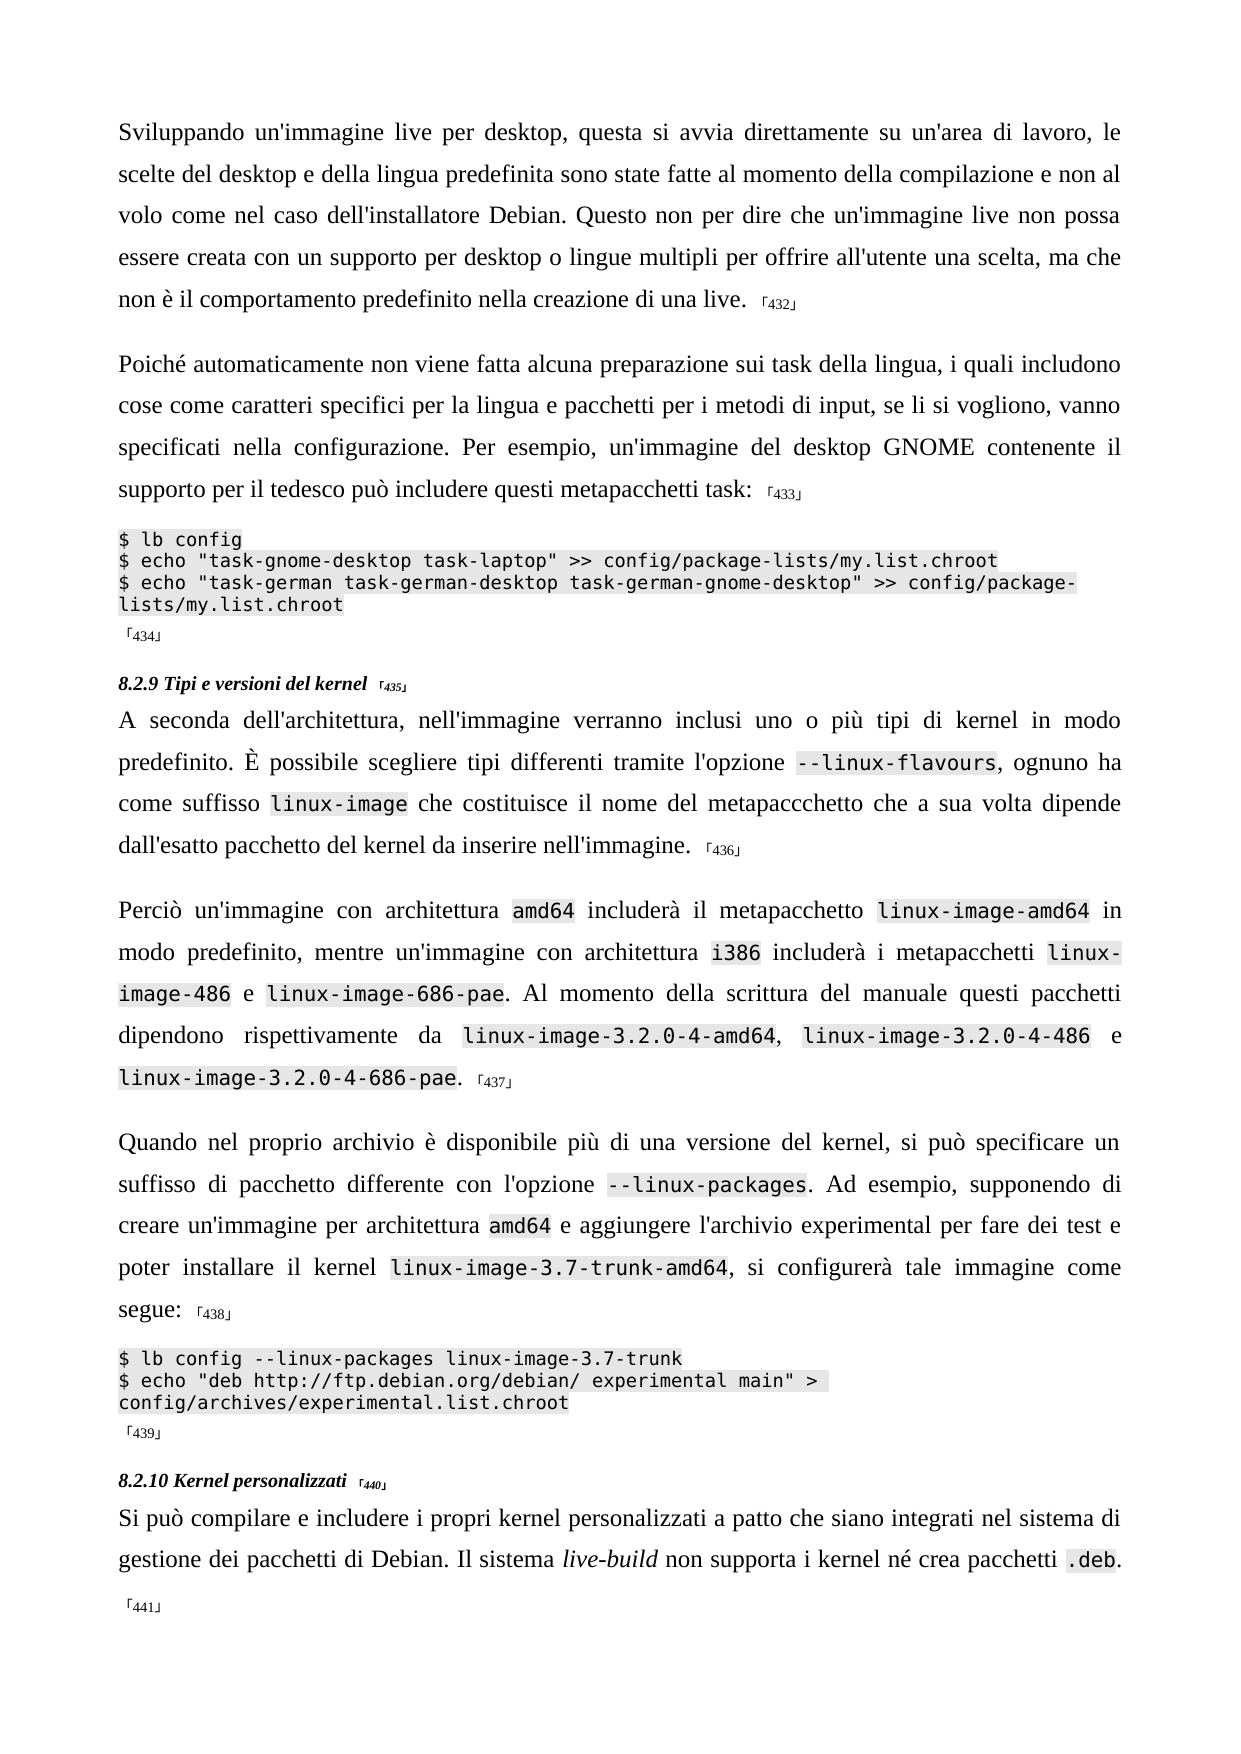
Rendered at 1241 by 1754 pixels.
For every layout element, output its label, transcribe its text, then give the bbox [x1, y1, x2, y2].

text A seconda dell'architettura, nell'immagine verranno inclusi uno o più tipi di kernel in modo predefinito. È possibile scegliere tipi differenti tramite l'opzione --linux-flavours, ognuno ha come suffisso linux-image che costituisce il nome del metapaccchetto che a sua volta dipende dall'esatto pacchetto del kernel da inserire nell'immagine. 「436」 [118, 706, 1122, 859]
text $ lb config --linux-packages linux-image-3.7-trunk [682, 1348, 1122, 1370]
text Sviluppando un'immagine live per desktop, questa si avvia direttamente su un'area di lavoro, le scelte del desktop e della lingua predefinita sono state fatte al momento della compilazione e non al volo come nel caso dell'installatore Debian. Questo non per dire che un'immagine live non possa essere creata con un supporto per desktop o lingue multipli per offrire all'utente una scelta, ma che non è il comportamento predefinito nella creazione di una live. 「432」 [118, 118, 1122, 312]
text 「434」 [118, 616, 1122, 644]
subtitle 8.2.9 Tipi e versioni del kernel 「435」 [118, 672, 1122, 694]
text Si può compilare e includere i propri kernel personalizzati a patto che siano integrati nel sistema di gestione dei pacchetti di Debian. Il sistema live-build non supporta i kernel né crea pacchetti .deb. 「441」 [118, 1504, 1122, 1615]
text $ echo "task-german task-german-desktop task-german-gnome-desktop" >> config/package-lists/my.list.chroot [344, 572, 1122, 616]
text 「439」 [118, 1414, 1122, 1442]
text Perciò un'immagine con architettura amd64 includerà il metapacchetto linux-image-amd64 in modo predefinito, mentre un'immagine con architettura i386 includerà i metapacchetti linux-image-486 e linux-image-686-pae. Al momento della scrittura del manuale questi pacchetti dipendono rispettivamente da linux-image-3.2.0-4-amd64, linux-image-3.2.0-4-486 e linux-image-3.2.0-4-686-pae. 「437」 [118, 896, 1122, 1091]
subtitle 8.2.10 Kernel personalizzati 「440」 [118, 1470, 1122, 1492]
text Poiché automaticamente non viene fatta alcuna preparazione sui task della lingua, i quali includono cose come caratteri specifici per la lingua e pacchetti per i metodi di input, se li si vogliono, vanno specificati nella configurazione. Per esempio, un'immagine del desktop GNOME contenente il supporto per il tedesco può includere questi metapacchetti task: 「433」 [118, 350, 1122, 503]
text $ lb config [118, 528, 1122, 550]
text Quando nel proprio archivio è disponibile più di una versione del kernel, si può specificare un suffisso di pacchetto differente con l'opzione --linux-packages. Ad esempio, supponendo di creare un'immagine per architettura amd64 e aggiungere l'archivio experimental per fare dei test e poter installare il kernel linux-image-3.7-trunk-amd64, si configurerà tale immagine come segue: 「438」 [118, 1128, 1122, 1323]
text $ echo "deb http://ftp.debian.org/debian/ experimental main" > config/archives/experimental.list.chroot [569, 1370, 1122, 1414]
text $ echo "task-gnome-desktop task-laptop" >> config/package-lists/my.list.chroot [998, 550, 1122, 572]
